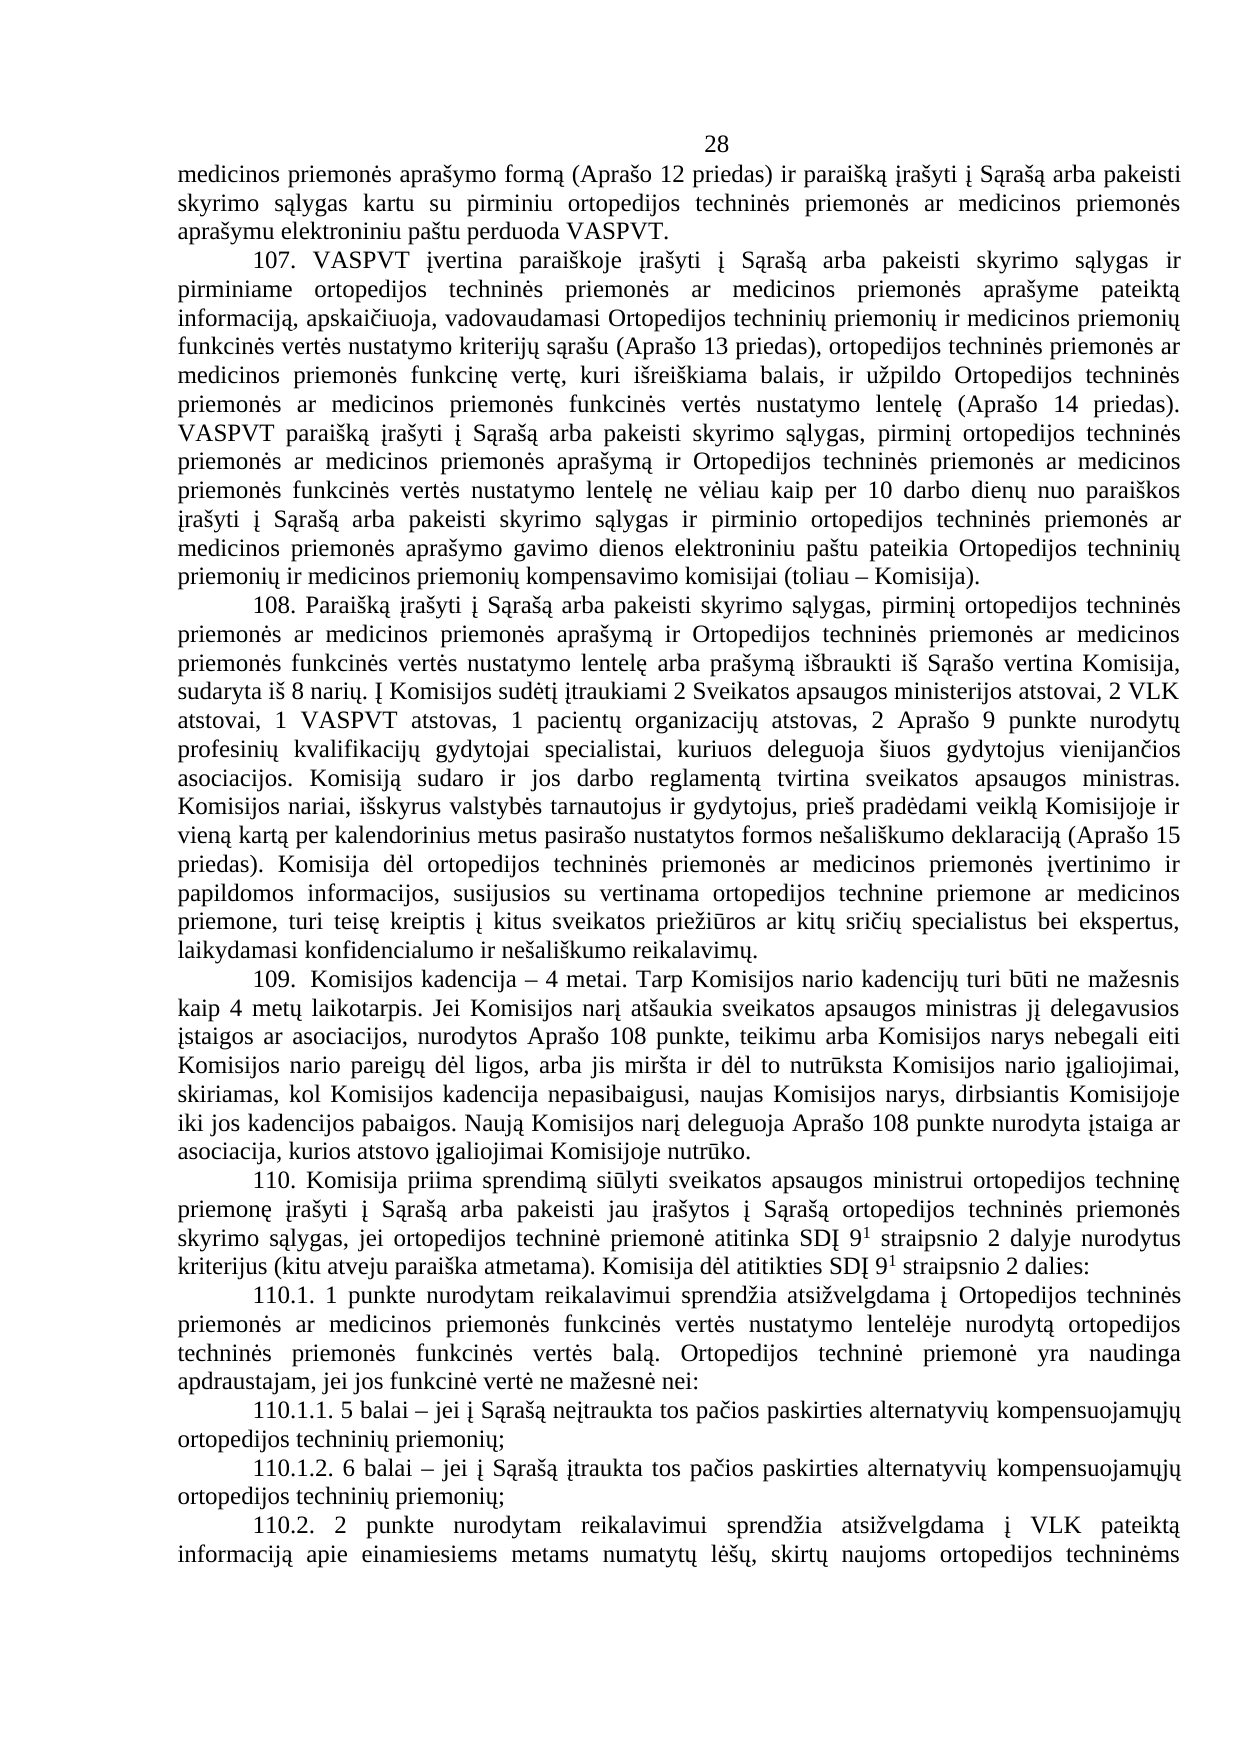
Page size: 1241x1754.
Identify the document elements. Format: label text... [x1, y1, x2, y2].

text 107. VASPVT įvertina paraiškoje įrašyti į Sąrašą arba pakeisti skyrimo sąlygas ir pirminiame ortopedijos techninės priemonės ar medicinos priemonės aprašyme pateiktą informaciją, apskaičiuoja, vadovaudamasi Ortopedijos techninių priemonių ir medicinos priemonių funkcinės vertės nustatymo kriterijų sąrašu (Aprašo 13 priedas), ortopedijos techninės priemonės ar medicinos priemonės funkcinę vertę, kuri išreiškiama balais, ir užpildo Ortopedijos techninės priemonės ar medicinos priemonės funkcinės vertės nustatymo lentelę (Aprašo 14 priedas). VASPVT paraišką įrašyti į Sąrašą arba pakeisti skyrimo sąlygas, pirminį ortopedijos techninės priemonės ar medicinos priemonės aprašymą ir Ortopedijos techninės priemonės ar medicinos priemonės funkcinės vertės nustatymo lentelę ne vėliau kaip per 10 darbo dienų nuo paraiškos įrašyti į Sąrašą arba pakeisti skyrimo sąlygas ir pirminio ortopedijos techninės priemonės ar medicinos priemonės aprašymo gavimo dienos elektroniniu paštu pateikia Ortopedijos techninių priemonių ir medicinos priemonių kompensavimo komisijai (toliau – Komisija). [177, 245, 1181, 590]
text 110.1.1. 5 balai – jei į Sąrašą neįtraukta tos pačios paskirties alternatyvių kompensuojamųjų ortopedijos techninių priemonių; [177, 1395, 1181, 1453]
text 109. Komisijos kadencija – 4 metai. Tarp Komisijos nario kadencijų turi būti ne mažesnis kaip 4 metų laikotarpis. Jei Komisijos narį atšaukia sveikatos apsaugos ministras jį delegavusios įstaigos ar asociacijos, nurodytos Aprašo 108 punkte, teikimu arba Komisijos narys nebegali eiti Komisijos nario pareigų dėl ligos, arba jis miršta ir dėl to nutrūksta Komisijos nario įgaliojimai, skiriamas, kol Komisijos kadencija nepasibaigusi, naujas Komisijos narys, dirbsiantis Komisijoje iki jos kadencijos pabaigos. Naują Komisijos narį deleguoja Aprašo 108 punkte nurodyta įstaiga ar asociacija, kurios atstovo įgaliojimai Komisijoje nutrūko. [177, 964, 1181, 1165]
text 108. Paraišką įrašyti į Sąrašą arba pakeisti skyrimo sąlygas, pirminį ortopedijos techninės priemonės ar medicinos priemonės aprašymą ir Ortopedijos techninės priemonės ar medicinos priemonės funkcinės vertės nustatymo lentelę arba prašymą išbraukti iš Sąrašo vertina Komisija, sudaryta iš 8 narių. Į Komisijos sudėtį įtraukiami 2 Sveikatos apsaugos ministerijos atstovai, 2 VLK atstovai, 1 VASPVT atstovas, 1 pacientų organizacijų atstovas, 2 Aprašo 9 punkte nurodytų profesinių kvalifikacijų gydytojai specialistai, kuriuos deleguoja šiuos gydytojus vienijančios asociacijos. Komisiją sudaro ir jos darbo reglamentą tvirtina sveikatos apsaugos ministras. Komisijos nariai, išskyrus valstybės tarnautojus ir gydytojus, prieš pradėdami veiklą Komisijoje ir vieną kartą per kalendorinius metus pasirašo nustatytos formos nešališkumo deklaraciją (Aprašo 15 priedas). Komisija dėl ortopedijos techninės priemonės ar medicinos priemonės įvertinimo ir papildomos informacijos, susijusios su vertinama ortopedijos technine priemone ar medicinos priemone, turi teisę kreiptis į kitus sveikatos priežiūros ar kitų sričių specialistus bei ekspertus, laikydamasi konfidencialumo ir nešališkumo reikalavimų. [177, 590, 1181, 964]
text medicinos priemonės aprašymo formą (Aprašo 12 priedas) ir paraišką įrašyti į Sąrašą arba pakeisti skyrimo sąlygas kartu su pirminiu ortopedijos techninės priemonės ar medicinos priemonės aprašymu elektroniniu paštu perduoda VASPVT. [177, 159, 1181, 245]
text 110.2. 2 punkte nurodytam reikalavimui sprendžia atsižvelgdama į VLK pateiktą informaciją apie einamiesiems metams numatytų lėšų, skirtų naujoms ortopedijos techninėms [177, 1510, 1181, 1568]
text 110.1. 1 punkte nurodytam reikalavimui sprendžia atsižvelgdama į Ortopedijos techninės priemonės ar medicinos priemonės funkcinės vertės nustatymo lentelėje nurodytą ortopedijos techninės priemonės funkcinės vertės balą. Ortopedijos techninė priemonė yra naudinga apdraustajam, jei jos funkcinė vertė ne mažesnė nei: [177, 1280, 1181, 1395]
text 110.1.2. 6 balai – jei į Sąrašą įtraukta tos pačios paskirties alternatyvių kompensuojamųjų ortopedijos techninių priemonių; [177, 1453, 1181, 1510]
text 110. Komisija priima sprendimą siūlyti sveikatos apsaugos ministrui ortopedijos techninę priemonę įrašyti į Sąrašą arba pakeisti jau įrašytos į Sąrašą ortopedijos techninės priemonės skyrimo sąlygas, jei ortopedijos techninė priemonė atitinka SDĮ 91 straipsnio 2 dalyje nurodytus kriterijus (kitu atveju paraiška atmetama). Komisija dėl atitikties SDĮ 91 straipsnio 2 dalies: [177, 1165, 1181, 1280]
